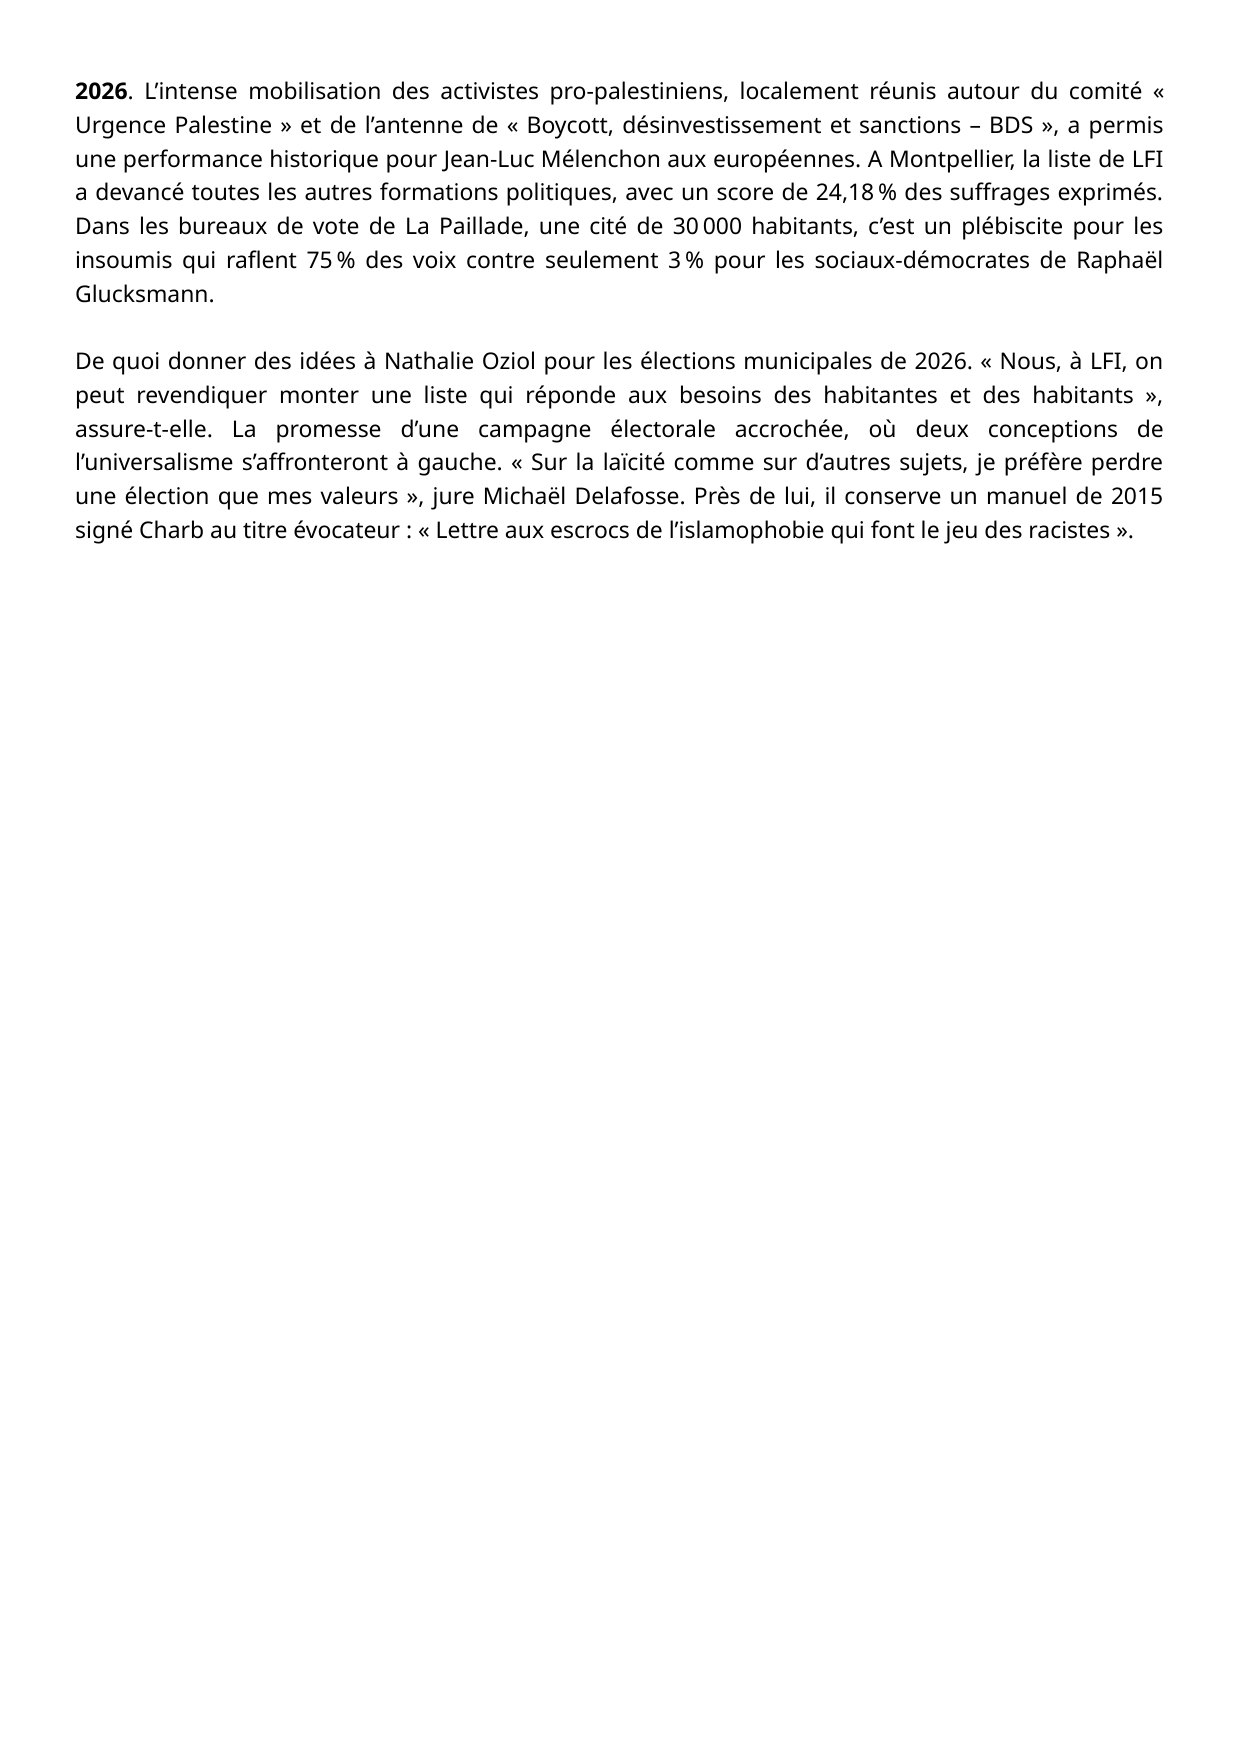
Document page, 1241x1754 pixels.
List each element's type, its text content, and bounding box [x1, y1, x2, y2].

text 2026. L’intense mobilisation des activistes pro-palestiniens, localement réunis autour du comité « Urgence Palestine » et de l’antenne de « Boycott, désinvestissement et sanctions – BDS », a permis une performance historique pour Jean-Luc Mélenchon aux européennes. A Montpellier, la liste de LFI a devancé toutes les autres formations politiques, avec un score de 24,18 % des suffrages exprimés. Dans les bureaux de vote de La Paillade, une cité de 30 000 habitants, c’est un plébiscite pour les insoumis qui raflent 75 % des voix contre seulement 3 % pour les sociaux-démocrates de Raphaël Glucksmann. [75, 75, 1165, 309]
text De quoi donner des idées à Nathalie Oziol pour les élections municipales de 2026. « Nous, à LFI, on peut revendiquer monter une liste qui réponde aux besoins des habitantes et des habitants », assure-t-elle. La promesse d’une campagne électorale accrochée, où deux conceptions de l’universalisme s’affronteront à gauche. « Sur la laïcité comme sur d’autres sujets, je préfère perdre une élection que mes valeurs », jure Michaël Delafosse. Près de lui, il conserve un manuel de 2015 signé Charb au titre évocateur : « Lettre aux escrocs de l’islamophobie qui font le jeu des racistes ». [75, 345, 1165, 545]
